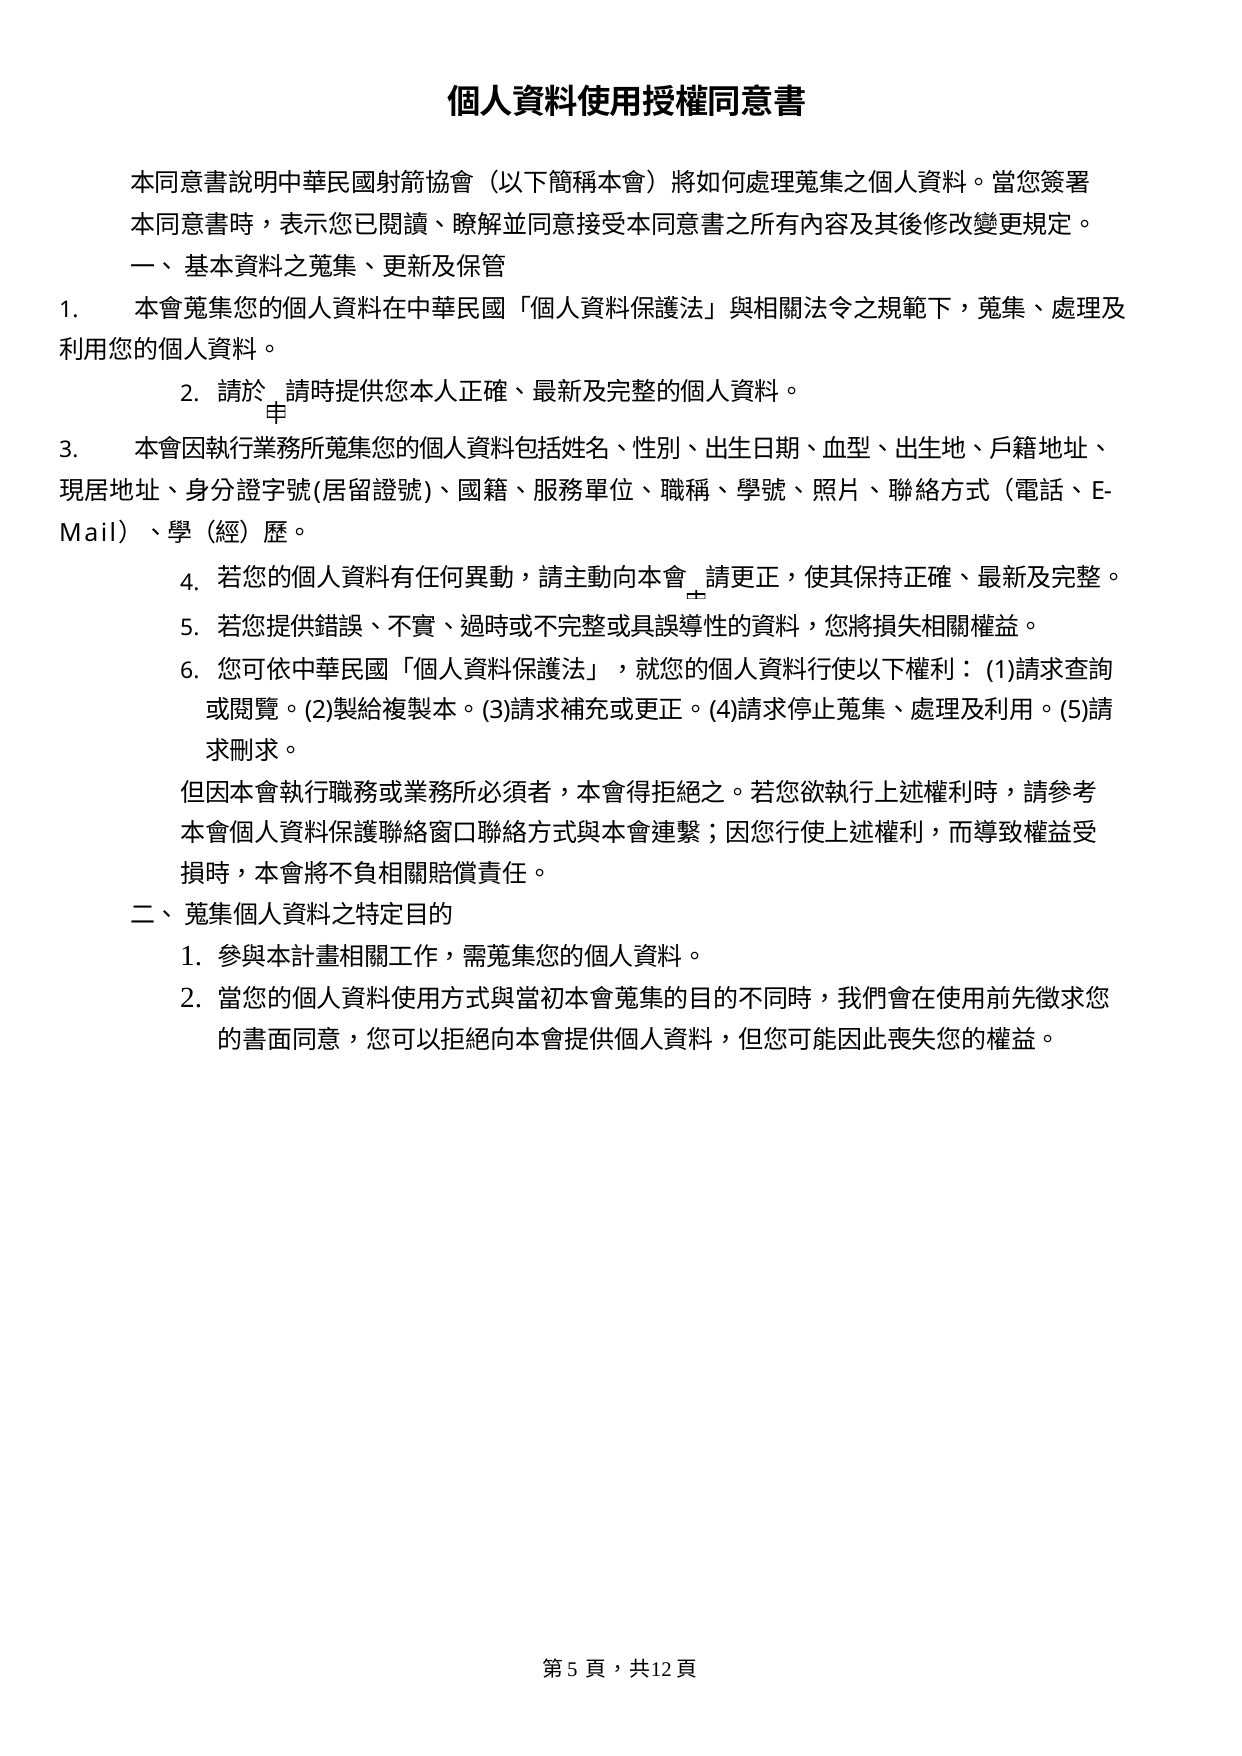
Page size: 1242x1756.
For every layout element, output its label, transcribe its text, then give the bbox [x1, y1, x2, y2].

list 本會蒐集您的個人資料在中華民國「個人資料保護法」與相關法令之規範下，蒐集、處理及利用您的個人資料。 [59, 289, 1138, 366]
text 本同意書說明中華民國射箭協會（以下簡稱本會）將如何處理蒐集之個人資料。當您簽署本同意書時，表示您已閱讀、瞭解並同意接受本同意書之所有內容及其後修改變更規定。 [130, 163, 1110, 241]
list 若您提供錯誤、不實、過時或不完整或具誤導性的資料，您將損失相關權益。 [180, 606, 1227, 643]
text 二、 蒐集個人資料之特定目的 [130, 894, 1227, 931]
list 您可依中華民國「個人資料保護法」，就您的個人資料行使以下權利： (1)請求查詢或閱覽。(2)製給複製本。(3)請求補充或更正。(4)請求停止蒐集、處理及利用。(5)請求刪求。 [180, 649, 1114, 767]
list 本會因執行業務所蒐集您的個人資料包括姓名、性別、出生日期、血型、出生地、戶籍地址、現居地址、身分證字號(居留證號)、國籍、服務單位、職稱、學號、照片、聯絡方式（電話、E-Mail）、學（經）歷。 [59, 429, 1113, 548]
list 請於請時提供您本人正確、最新及完整的個人資料。 [180, 371, 1227, 424]
text 但因本會執行職務或業務所必須者，本會得拒絕之。若您欲執行上述權利時，請參考本會個人資料保護聯絡窗口聯絡方式與本會連繫；因您行使上述權利，而導致權益受損時，本會將不負相關賠償責任。 [180, 772, 1098, 890]
subtitle 個人資料使用授權同意書 [59, 75, 1195, 123]
list 參與本計畫相關工作，需蒐集您的個人資料。 [180, 936, 1227, 973]
text 一、 基本資料之蒐集、更新及保管 [130, 247, 1227, 283]
list 若您的個人資料有任何異動，請主動向本會請更正，使其保持正確、最新及完整。 [180, 554, 1227, 599]
list 當您的個人資料使用方式與當初本會蒐集的目的不同時，我們會在使用前先徵求您的書面同意，您可以拒絕向本會提供個人資料，但您可能因此喪失您的權益。 [180, 979, 1113, 1056]
